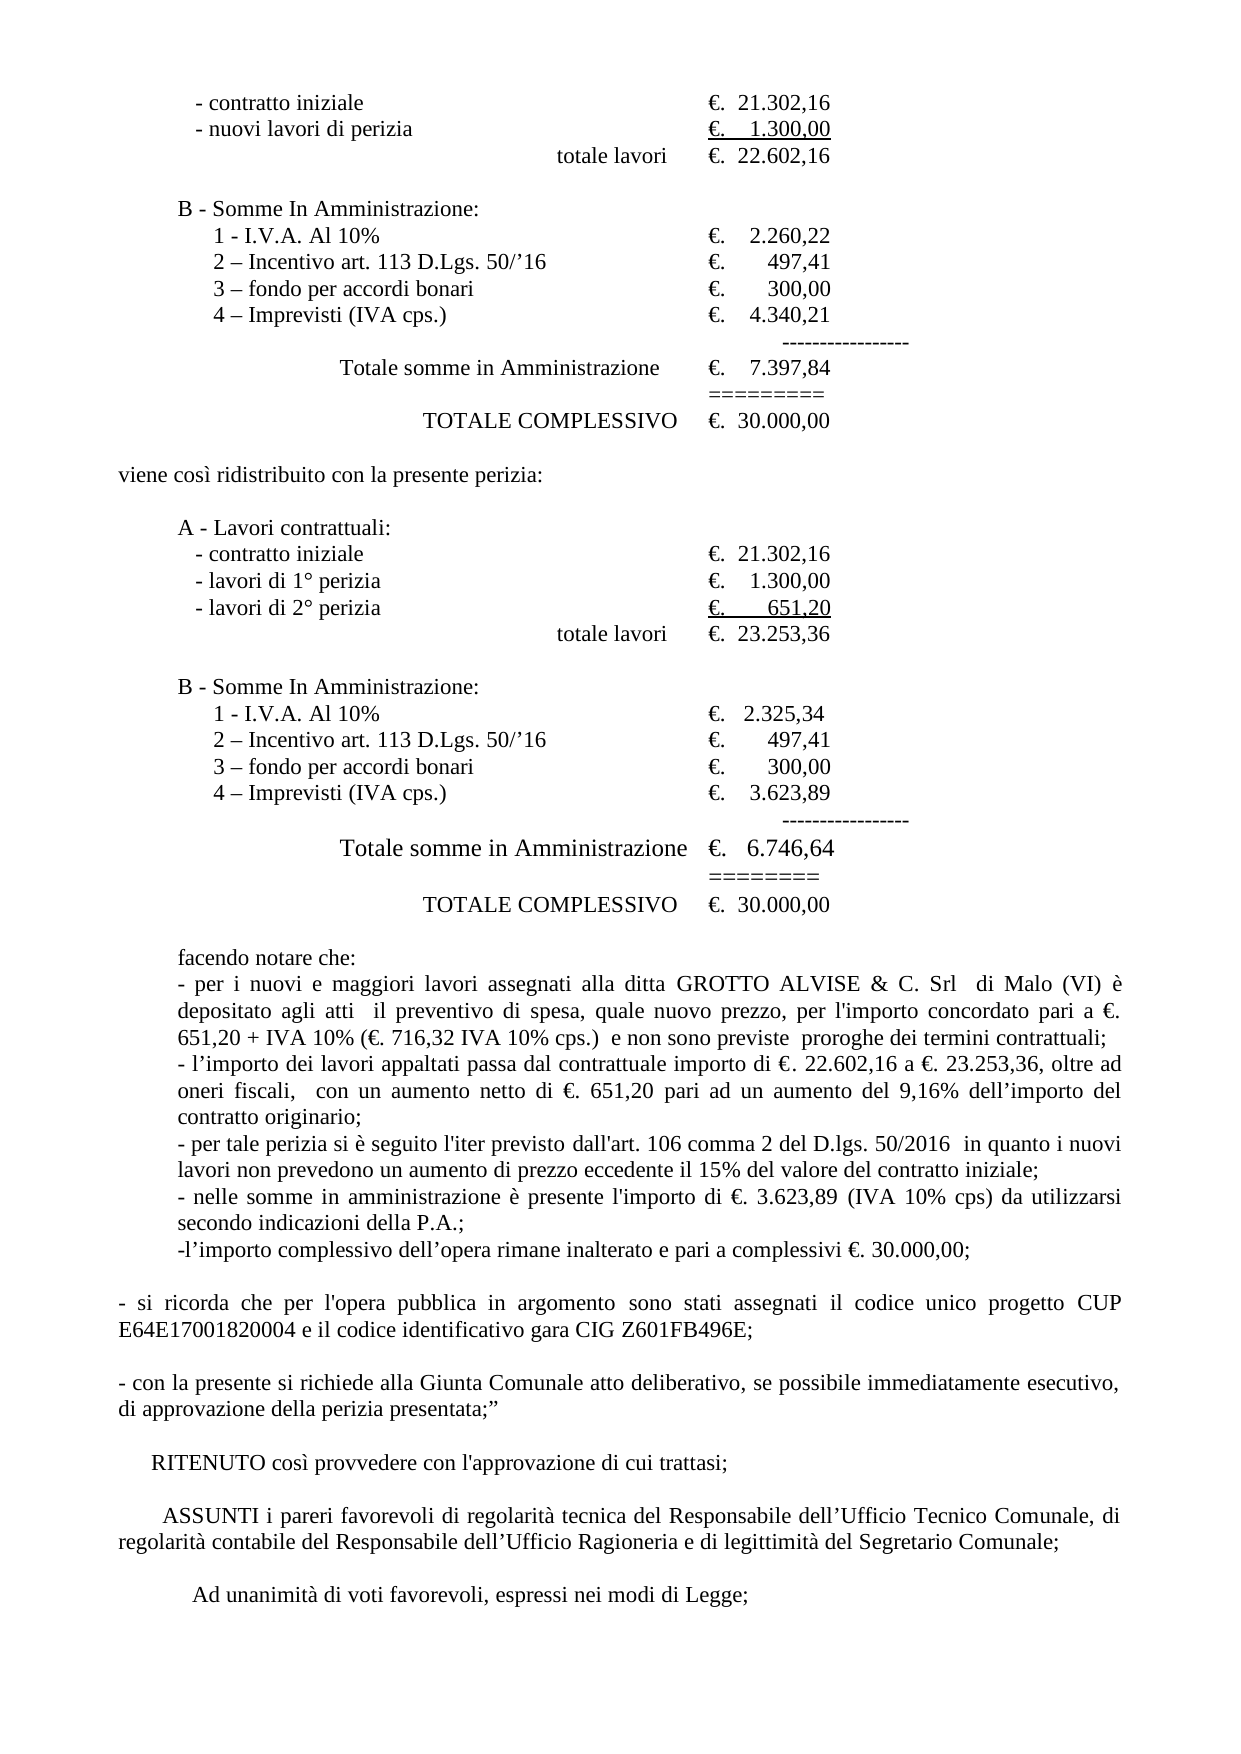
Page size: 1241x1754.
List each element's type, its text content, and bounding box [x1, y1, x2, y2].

text - nelle somme in amministrazione è presente l'importo di €. 3.623,89 (IVA 10% cps) da utilizzarsi secondo indicazioni della P.A.; [177, 1183, 1122, 1236]
text viene così ridistribuito con la presente perizia: [118, 461, 1122, 487]
text - con la presente si richiede alla Giunta Comunale atto deliberativo, se possibile immediatamente esecutivo, di approvazione della perizia presentata;” [118, 1369, 1122, 1422]
text 2 – Incentivo art. 113 D.Lgs. 50/’16 €. 497,41 [177, 726, 1122, 753]
text Totale somme in Amministrazione €. 6.746,64 ======== [118, 832, 1122, 891]
list - l’importo dei lavori appaltati passa dal contrattuale importo di €. 22.602,16 a €. 23.253,36, oltre ad oneri fiscali, con un aumento netto di €. 651,20 pari ad un aumento del 9,16% dell’importo del contratto originario; [177, 1050, 1122, 1129]
text A - Lavori contrattuali: [177, 514, 1122, 540]
text TOTALE COMPLESSIVO €. 30.000,00 [177, 891, 1122, 917]
text B - Somme In Amministrazione: [177, 195, 1122, 221]
text RITENUTO così provvedere con l'approvazione di cui trattasi; [118, 1448, 1122, 1475]
text totale lavori €. 23.253,36 [177, 620, 1122, 646]
text 4 – Imprevisti (IVA cps.) €. 4.340,21 [177, 301, 1122, 328]
text - lavori di 2° perizia €. 651,20 [177, 593, 1122, 620]
text ASSUNTI i pareri favorevoli di regolarità tecnica del Responsabile dell’Ufficio Tecnico Comunale, di regolarità contabile del Responsabile dell’Ufficio Ragioneria e di legittimità del Segretario Comunale; [118, 1501, 1122, 1554]
text 3 – fondo per accordi bonari €. 300,00 [177, 753, 1122, 779]
text - per tale perizia si è seguito l'iter previsto dall'art. 106 comma 2 del D.lgs. 50/2016 in quanto i nuovi lavori non prevedono un aumento di prezzo eccedente il 15% del valore del contratto iniziale; [177, 1129, 1122, 1183]
text 3 – fondo per accordi bonari €. 300,00 [177, 274, 1122, 301]
text 1 - I.V.A. Al 10% €. 2.325,34 [177, 699, 1122, 726]
text - si ricorda che per l'opera pubblica in argomento sono stati assegnati il codice unico progetto CUP E64E17001820004 e il codice identificativo gara CIG Z601FB496E; [118, 1289, 1122, 1342]
text Totale somme in Amministrazione €. 7.397,84 ========= [177, 354, 1122, 407]
text TOTALE COMPLESSIVO €. 30.000,00 [177, 407, 1122, 434]
text facendo notare che: [177, 944, 1122, 970]
text 4 – Imprevisti (IVA cps.) €. 3.623,89 [177, 779, 1122, 806]
text ----------------- [177, 328, 1122, 354]
text totale lavori €. 22.602,16 [177, 142, 1122, 168]
text - contratto iniziale €. 21.302,16 [177, 89, 1122, 115]
text - contratto iniziale €. 21.302,16 [177, 540, 1122, 567]
text B - Somme In Amministrazione: [177, 673, 1122, 699]
text - per i nuovi e maggiori lavori assegnati alla ditta GROTTO ALVISE & C. Srl di Malo (VI) è depositato agli atti il preventivo di spesa, quale nuovo prezzo, per l'importo concordato pari a €. 651,20 + IVA 10% (€. 716,32 IVA 10% cps.) e non sono previste proroghe dei termini contrattuali; [177, 970, 1122, 1050]
text 2 – Incentivo art. 113 D.Lgs. 50/’16 €. 497,41 [177, 248, 1122, 274]
text - nuovi lavori di perizia €. 1.300,00 [177, 115, 1122, 142]
text Ad unanimità di voti favorevoli, espressi nei modi di Legge; [118, 1581, 1122, 1608]
list -l’importo complessivo dell’opera rimane inalterato e pari a complessivi €. 30.000,00; [177, 1236, 1122, 1262]
text 1 - I.V.A. Al 10% €. 2.260,22 [177, 221, 1122, 248]
text - lavori di 1° perizia €. 1.300,00 [177, 567, 1122, 593]
text ----------------- [177, 806, 1122, 832]
